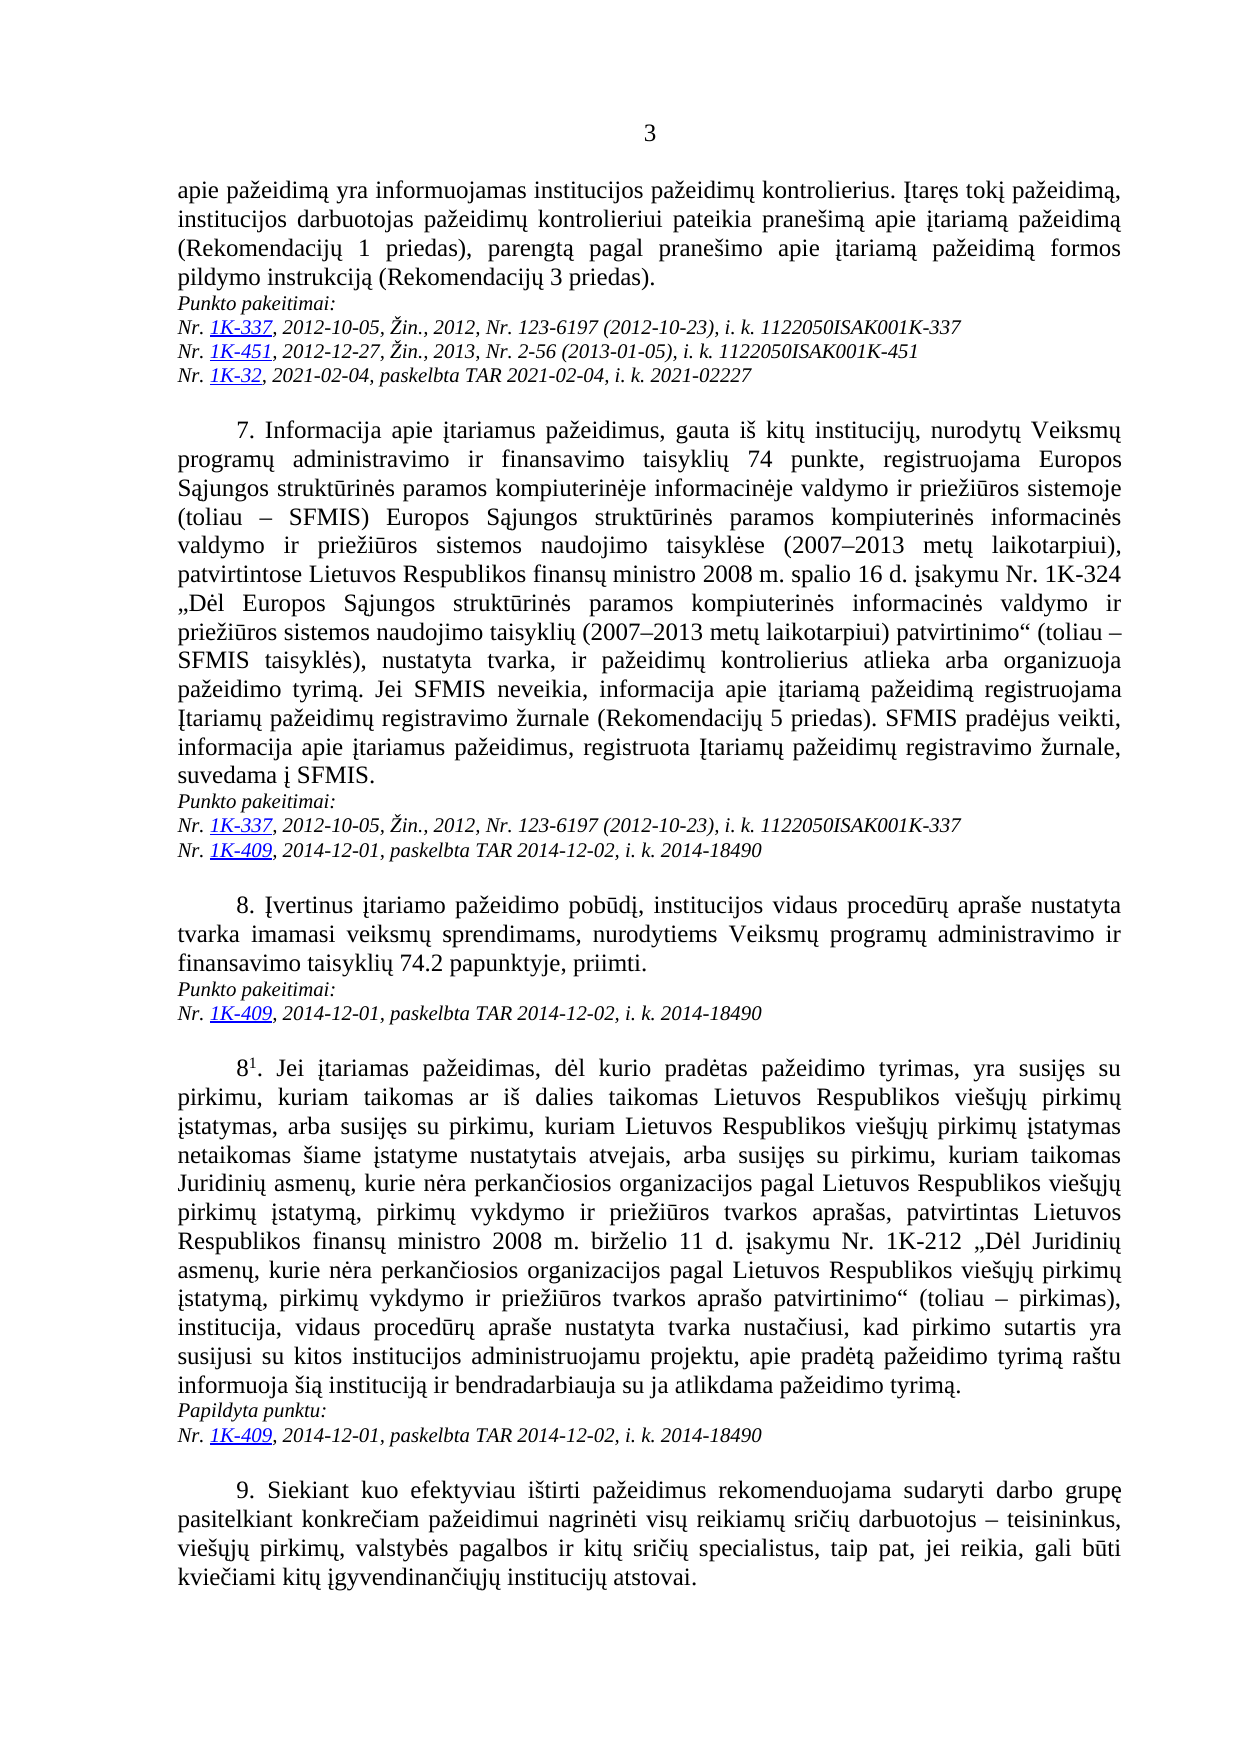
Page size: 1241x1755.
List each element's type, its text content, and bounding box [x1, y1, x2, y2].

text 81. Jei įtariamas pažeidimas, dėl kurio pradėtas pažeidimo tyrimas, yra susijęs su pirkimu, kuriam taikomas ar iš dalies taikomas Lietuvos Respublikos viešųjų pirkimų įstatymas, arba susijęs su pirkimu, kuriam Lietuvos Respublikos viešųjų pirkimų įstatymas netaikomas šiame įstatyme nustatytais atvejais, arba susijęs su pirkimu, kuriam taikomas Juridinių asmenų, kurie nėra perkančiosios organizacijos pagal Lietuvos Respublikos viešųjų pirkimų įstatymą, pirkimų vykdymo ir priežiūros tvarkos aprašas, patvirtintas Lietuvos Respublikos finansų ministro 2008 m. birželio 11 d. įsakymu Nr. 1K-212 „Dėl Juridinių asmenų, kurie nėra perkančiosios organizacijos pagal Lietuvos Respublikos viešųjų pirkimų įstatymą, pirkimų vykdymo ir priežiūros tvarkos aprašo patvirtinimo“ (toliau – pirkimas), institucija, vidaus procedūrų apraše nustatyta tvarka nustačiusi, kad pirkimo sutartis yra susijusi su kitos institucijos administruojamu projektu, apie pradėtą pažeidimo tyrimą raštu informuoja šią instituciją ir bendradarbiauja su ja atlikdama pažeidimo tyrimą. [177, 1053, 1122, 1398]
text Papildyta punktu: [177, 1398, 1122, 1422]
text Nr. 1K-337, 2012-10-05, Žin., 2012, Nr. 123-6197 (2012-10-23), i. k. 1122050ISAK001K-337 [177, 315, 1122, 339]
text Punkto pakeitimai: [177, 291, 1122, 315]
text Nr. 1K-451, 2012-12-27, Žin., 2013, Nr. 2-56 (2013-01-05), i. k. 1122050ISAK001K-451 [177, 339, 1122, 363]
text Nr. 1K-32, 2021-02-04, paskelbta TAR 2021-02-04, i. k. 2021-02227 [177, 363, 1122, 387]
text Nr. 1K-409, 2014-12-01, paskelbta TAR 2014-12-02, i. k. 2014-18490 [177, 837, 1122, 862]
text Punkto pakeitimai: [177, 977, 1122, 1001]
text Nr. 1K-409, 2014-12-01, paskelbta TAR 2014-12-02, i. k. 2014-18490 [177, 1001, 1122, 1025]
text 9. Siekiant kuo efektyviau ištirti pažeidimus rekomenduojama sudaryti darbo grupę pasitelkiant konkrečiam pažeidimui nagrinėti visų reikiamų sričių darbuotojus – teisininkus, viešųjų pirkimų, valstybės pagalbos ir kitų sričių specialistus, taip pat, jei reikia, gali būti kviečiami kitų įgyvendinančiųjų institucijų atstovai. [177, 1475, 1122, 1590]
text Nr. 1K-409, 2014-12-01, paskelbta TAR 2014-12-02, i. k. 2014-18490 [177, 1422, 1122, 1447]
text 7. Informacija apie įtariamus pažeidimus, gauta iš kitų institucijų, nurodytų Veiksmų programų administravimo ir finansavimo taisyklių 74 punkte, registruojama Europos Sąjungos struktūrinės paramos kompiuterinėje informacinėje valdymo ir priežiūros sistemoje (toliau – SFMIS) Europos Sąjungos struktūrinės paramos kompiuterinės informacinės valdymo ir priežiūros sistemos naudojimo taisyklėse (2007–2013 metų laikotarpiui), patvirtintose Lietuvos Respublikos finansų ministro 2008 m. spalio 16 d. įsakymu Nr. 1K-324 „Dėl Europos Sąjungos struktūrinės paramos kompiuterinės informacinės valdymo ir priežiūros sistemos naudojimo taisyklių (2007–2013 metų laikotarpiui) patvirtinimo“ (toliau – SFMIS taisyklės), nustatyta tvarka, ir pažeidimų kontrolierius atlieka arba organizuoja pažeidimo tyrimą. Jei SFMIS neveikia, informacija apie įtariamą pažeidimą registruojama Įtariamų pažeidimų registravimo žurnale (Rekomendacijų 5 priedas). SFMIS pradėjus veikti, informacija apie įtariamus pažeidimus, registruota Įtariamų pažeidimų registravimo žurnale, suvedama į SFMIS. [177, 416, 1122, 789]
text Punkto pakeitimai: [177, 789, 1122, 813]
text apie pažeidimą yra informuojamas institucijos pažeidimų kontrolierius. Įtaręs tokį pažeidimą, institucijos darbuotojas pažeidimų kontrolieriui pateikia pranešimą apie įtariamą pažeidimą (Rekomendacijų 1 priedas), parengtą pagal pranešimo apie įtariamą pažeidimą formos pildymo instrukciją (Rekomendacijų 3 priedas). [177, 176, 1122, 291]
text 8. Įvertinus įtariamo pažeidimo pobūdį, institucijos vidaus procedūrų apraše nustatyta tvarka imamasi veiksmų sprendimams, nurodytiems Veiksmų programų administravimo ir finansavimo taisyklių 74.2 papunktyje, priimti. [177, 890, 1122, 977]
text Nr. 1K-337, 2012-10-05, Žin., 2012, Nr. 123-6197 (2012-10-23), i. k. 1122050ISAK001K-337 [177, 813, 1122, 837]
